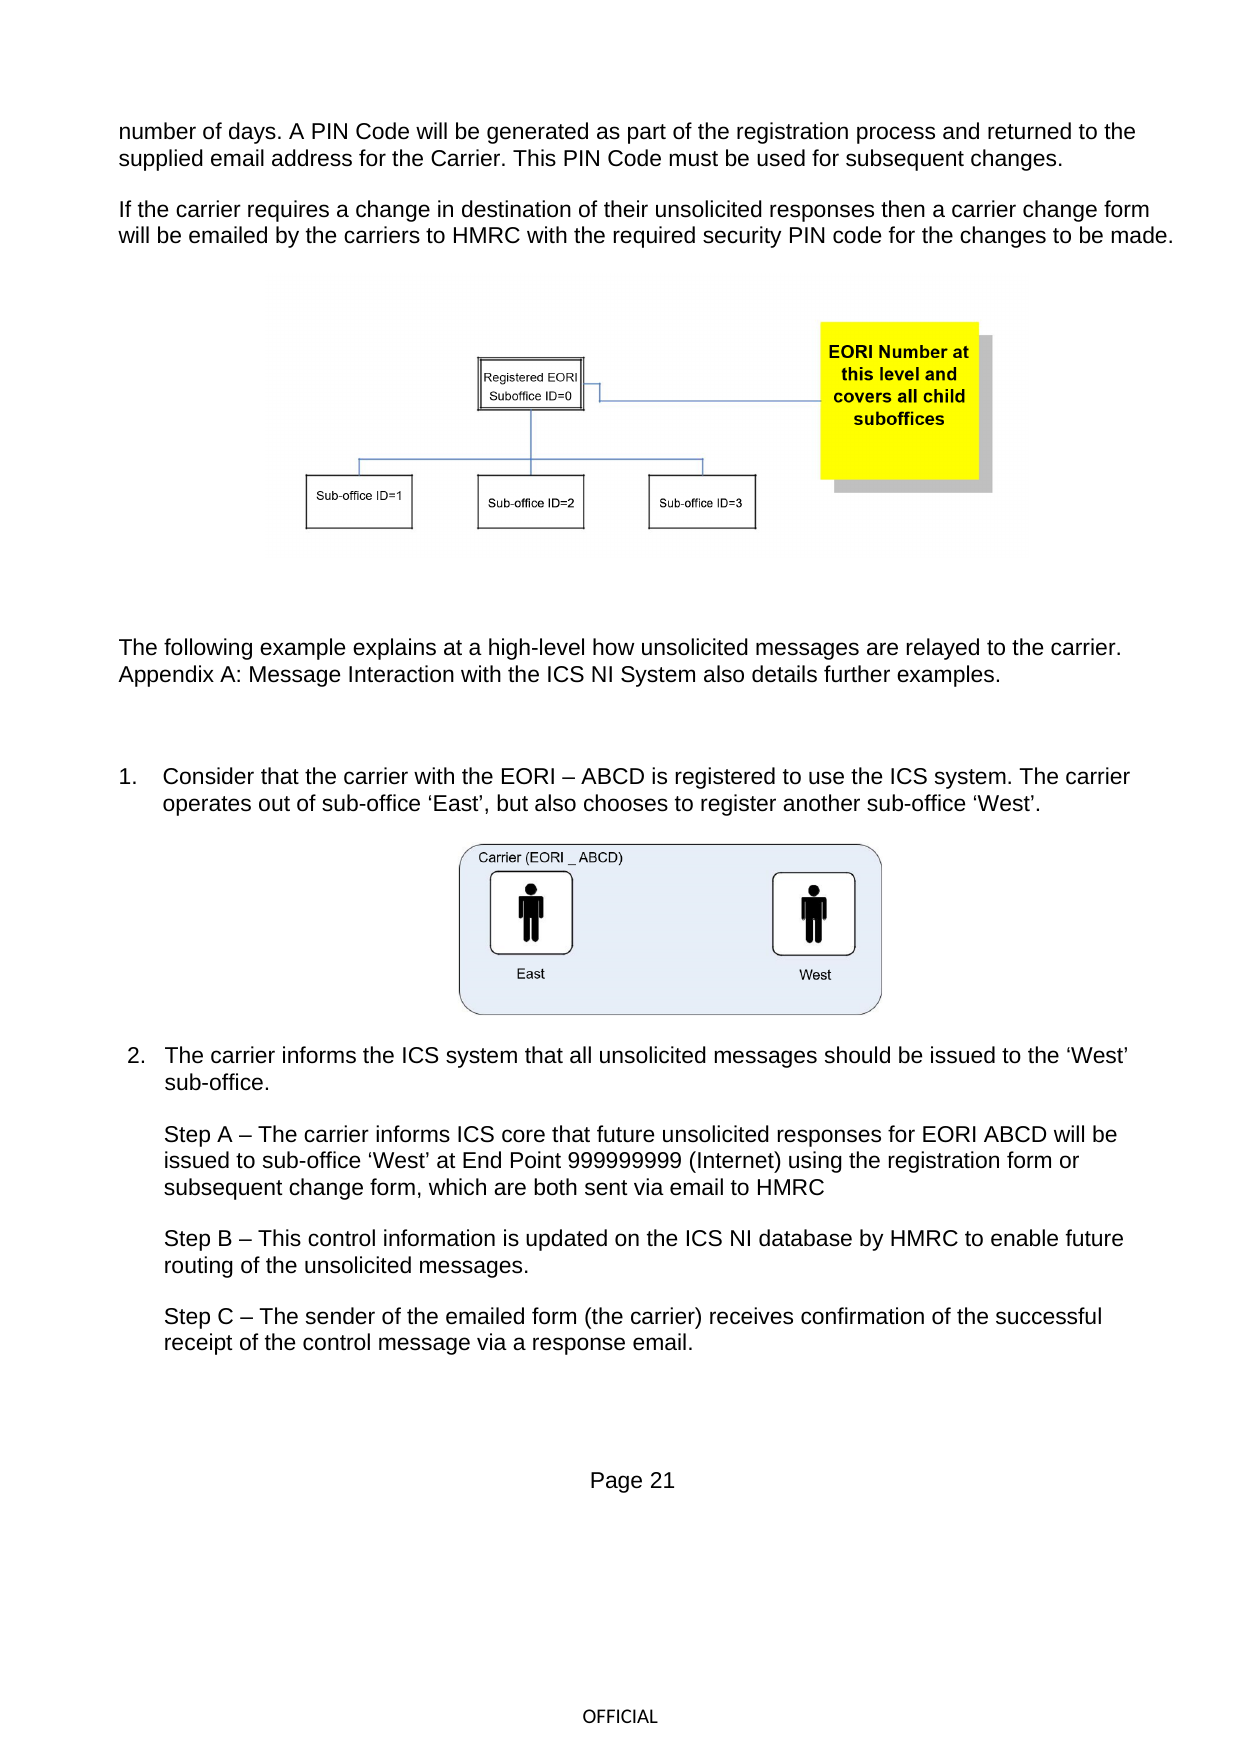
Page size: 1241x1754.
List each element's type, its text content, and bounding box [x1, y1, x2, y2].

text Step C – The sender of the emailed form (the carrier) receives confirmation of the successful receipt of the control message via a response email. [164, 1303, 1176, 1356]
text The following example explains at a high-level how unsolicited messages are relayed to the carrier. Appendix A: Message Interaction with the ICS NI System also details further examples. [118, 634, 1176, 687]
text Step A – The carrier informs ICS core that future unsolicited responses for EORI ABCD will be issued to sub-office ‘West’ at End Point 999999999 (Internet) using the registration form or subsequent change form, which are both sent via email to HMRC [164, 1121, 1176, 1200]
text If the carrier requires a change in destination of their unsolicited responses then a carrier change form will be emailed by the carriers to HMRC with the required security PIN code for the changes to be made. [118, 196, 1176, 248]
text Step B – This control information is updated on the ICS NI database by HMRC to enable future routing of the unsolicited messages. [164, 1225, 1176, 1278]
text number of days. A PIN Code will be generated as part of the registration process and returned to the supplied email address for the Carrier. This PIN Code must be used for subsequent changes. [118, 118, 1176, 171]
list Consider that the carrier with the EORI – ABCD is registered to use the ICS system. The carrier operates out of sub-office ‘East’, but also chooses to register another sub-office ‘West’. [118, 763, 1176, 816]
list The carrier informs the ICS system that all unsolicited messages should be issued to the ‘West’ sub-office. [127, 1042, 1176, 1095]
